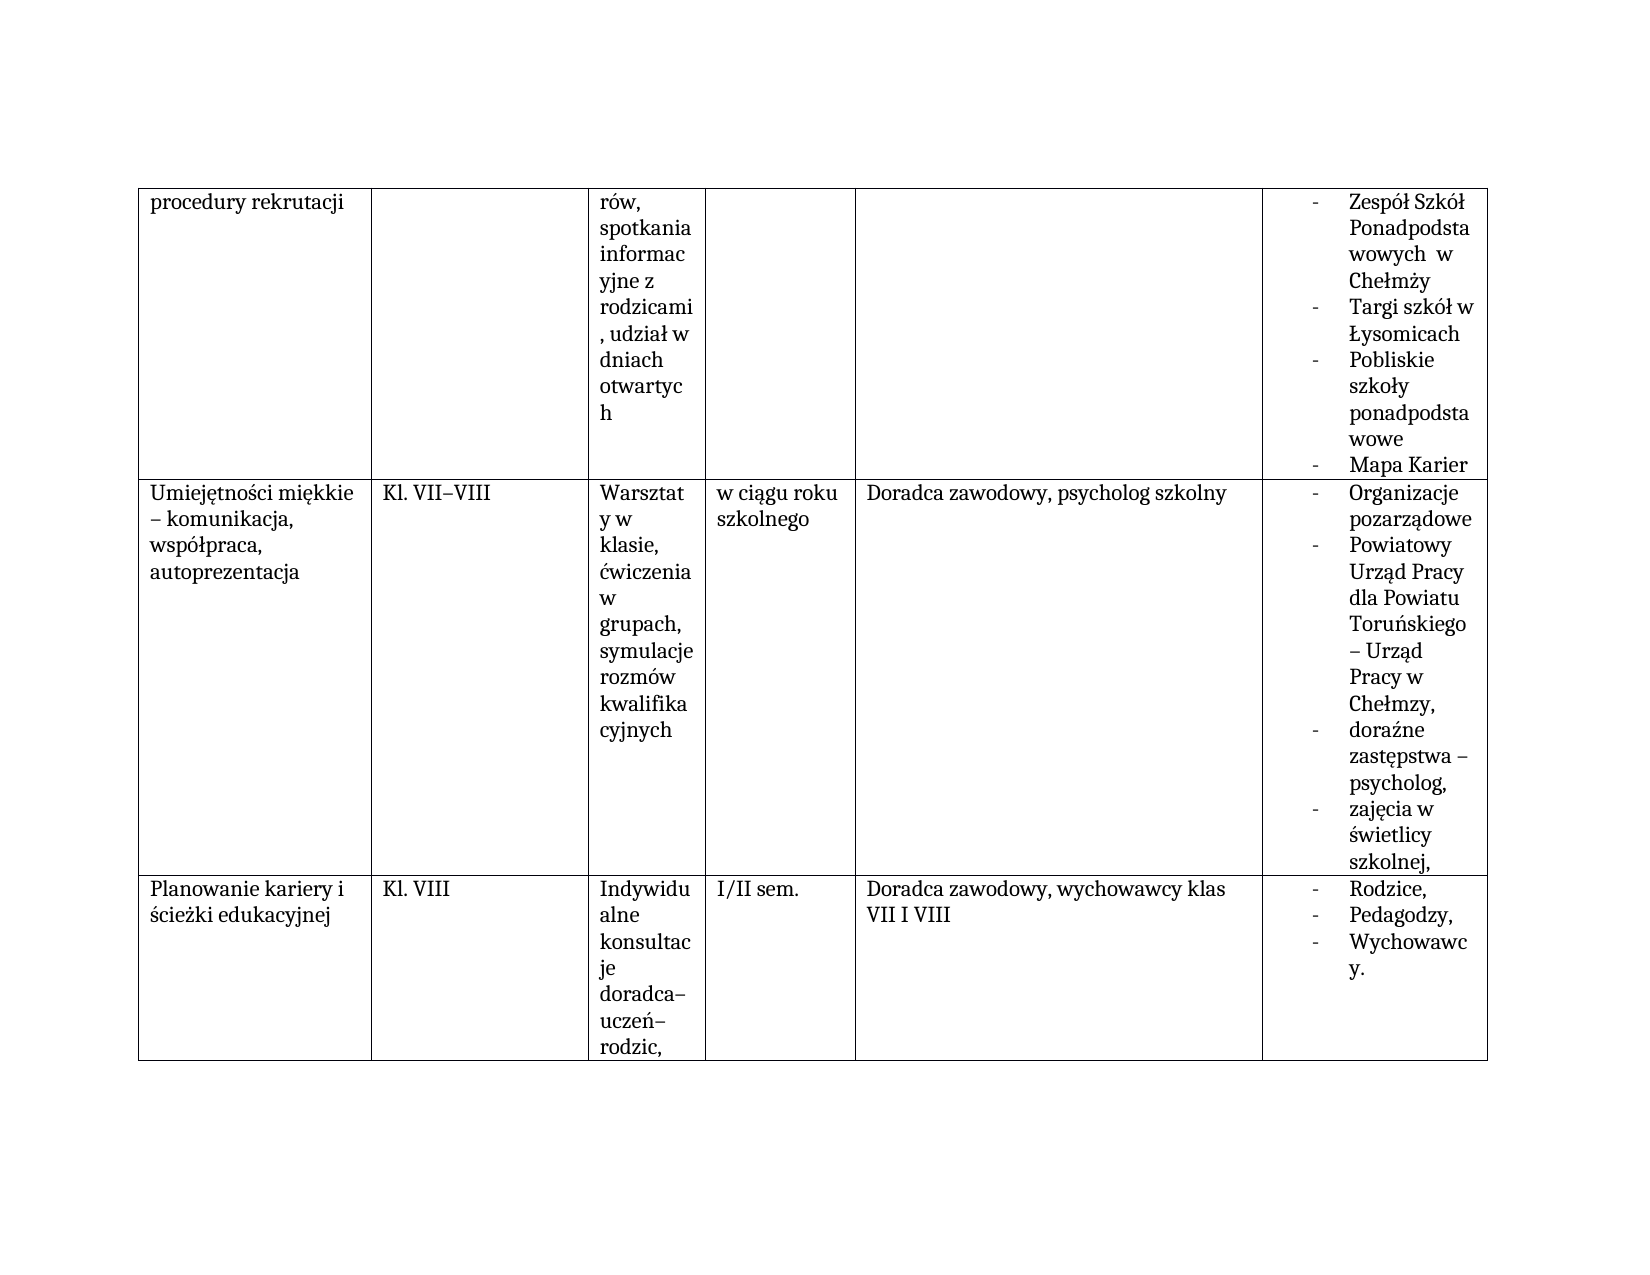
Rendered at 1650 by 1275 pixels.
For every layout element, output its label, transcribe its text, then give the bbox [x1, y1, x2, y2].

table_cell Organizacje pozarządowe Powiatowy Urząd Pracy dla Powiatu Toruńskiego – Urząd Pracy w Chełmzy, doraźne zastępstwa – psycholog, zajęcia w świetlicy szkolnej, [1263, 480, 1487, 875]
table_cell Doradca zawodowy, wychowawcy klas VII I VIII [856, 876, 1262, 1060]
table_cell I/II sem. [706, 876, 855, 1060]
table_cell Doradca zawodowy, psycholog szkolny [856, 480, 1262, 875]
table_cell Umiejętności miękkie – komunikacja, współpraca, autoprezentacja [139, 480, 371, 875]
table_cell Rodzice, Pedagodzy, Wychowawcy. [1263, 876, 1487, 1060]
table_cell Kl. VIII [372, 876, 588, 1060]
table_cell Kl. VII–VIII [372, 480, 588, 875]
table_cell [856, 189, 1262, 478]
table_cell Planowanie kariery i ścieżki edukacyjnej [139, 876, 371, 1060]
table_cell rów, spotkania informacyjne z rodzicami, udział w dniach otwartych [589, 189, 705, 478]
table_cell Zespół Szkół Ponadpodstawowych w Chełmży Targi szkół w Łysomicach Pobliskie szkoły ponadpodstawowe Mapa Karier [1263, 189, 1487, 478]
table_cell w ciągu roku szkolnego [706, 480, 855, 875]
table_cell [372, 189, 588, 478]
table_cell [706, 189, 855, 478]
table_cell procedury rekrutacji [139, 189, 371, 478]
table_cell Indywidualne konsultacje doradca–uczeń–rodzic, [589, 876, 705, 1060]
table_cell Warsztaty w klasie, ćwiczenia w grupach, symulacje rozmów kwalifikacyjnych [589, 480, 705, 875]
